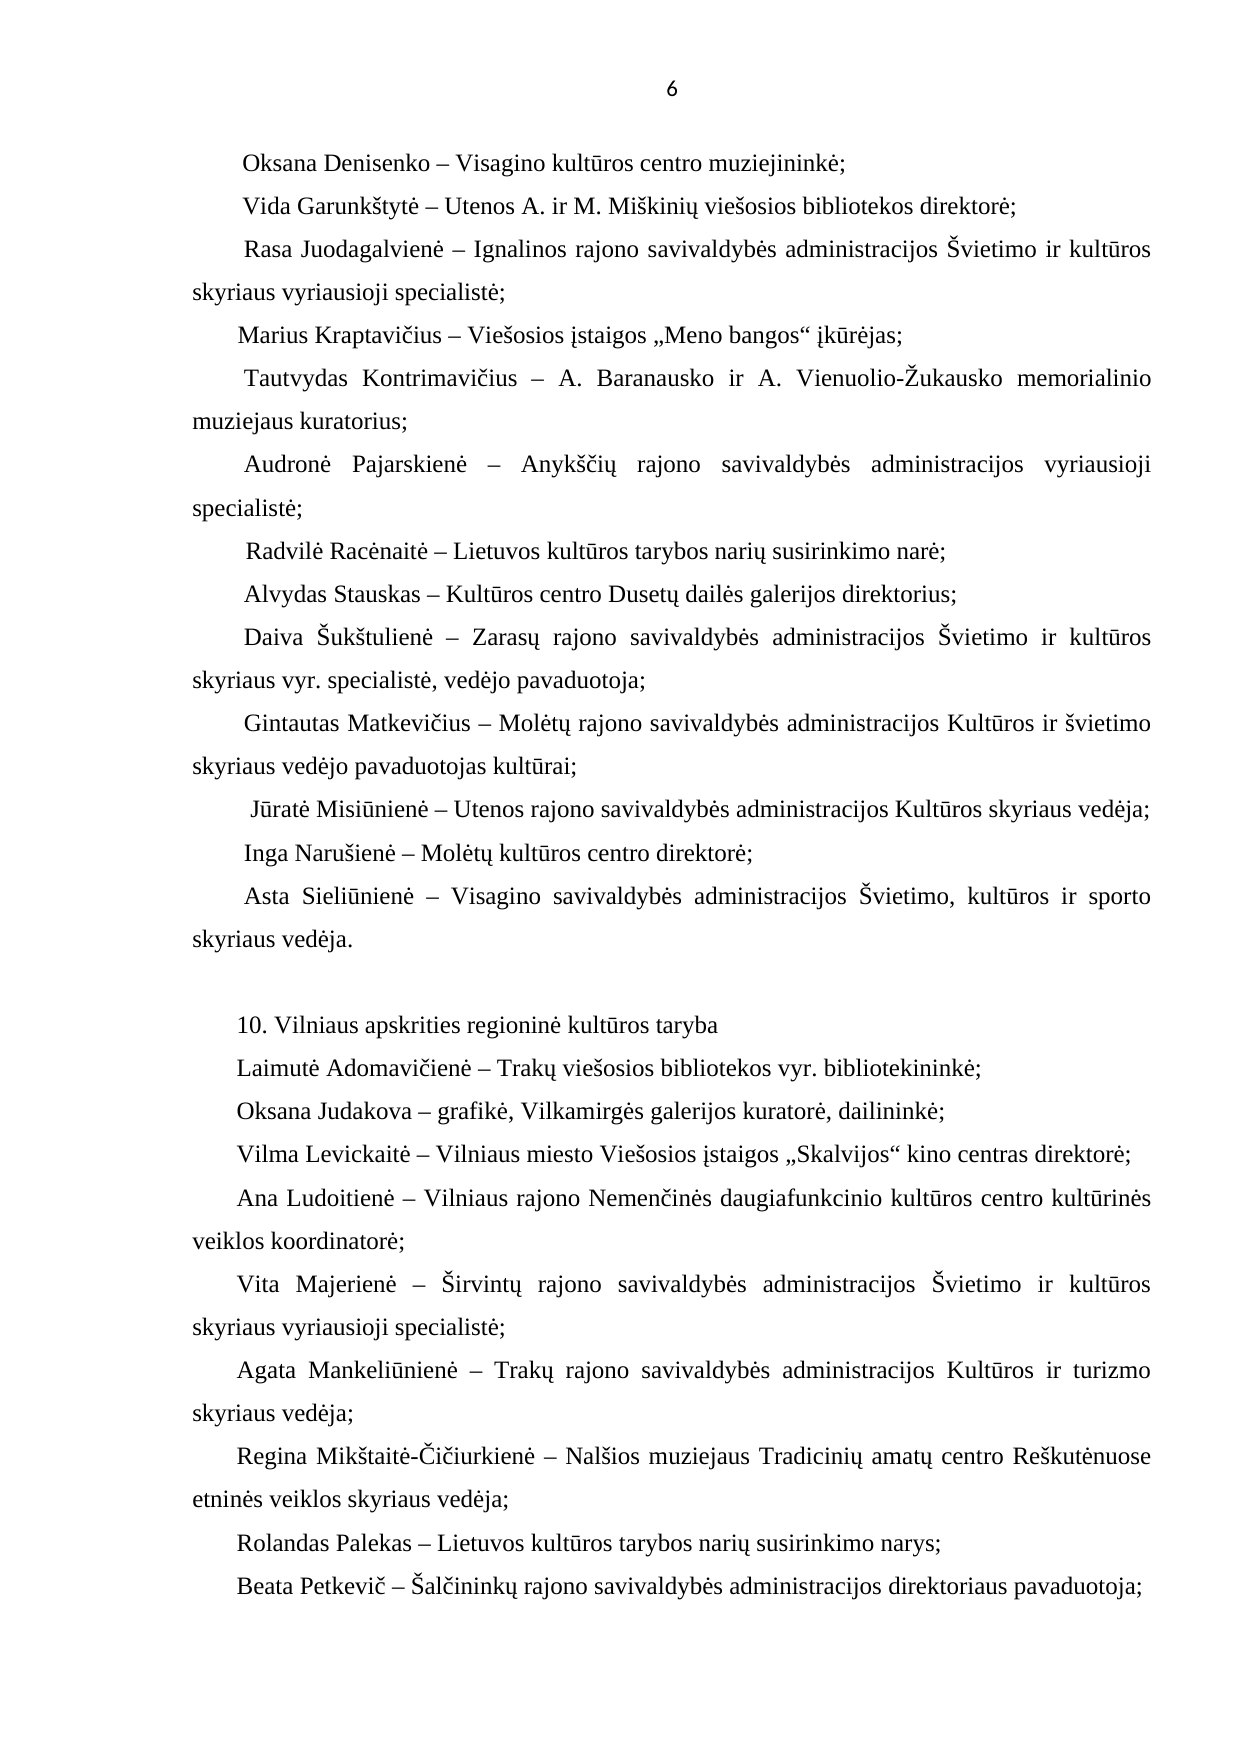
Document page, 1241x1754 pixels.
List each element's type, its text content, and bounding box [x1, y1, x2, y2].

text Rasa Juodagalvienė – Ignalinos rajono savivaldybės administracijos Švietimo ir kultūros skyriaus vyriausioji specialistė; [192, 234, 1152, 306]
text Oksana Judakova – grafikė, Vilkamirgės galerijos kuratorė, dailininkė; [192, 1096, 1152, 1125]
text Agata Mankeliūnienė – Trakų rajono savivaldybės administracijos Kultūros ir turizmo skyriaus vedėja; [192, 1355, 1152, 1427]
text Tautvydas Kontrimavičius – A. Baranausko ir A. Vienuolio-Žukausko memorialinio muziejaus kuratorius; [192, 363, 1152, 435]
text Jūratė Misiūnienė – Utenos rajono savivaldybės administracijos Kultūros skyriaus vedėja; [192, 794, 1152, 823]
text Ana Ludoitienė – Vilniaus rajono Nemenčinės daugiafunkcinio kultūros centro kultūrinės veiklos koordinatorė; [192, 1183, 1152, 1254]
text Marius Kraptavičius – Viešosios įstaigos „Meno bangos“ įkūrėjas; [192, 320, 1152, 349]
text Regina Mikštaitė-Čičiurkienė – Nalšios muziejaus Tradicinių amatų centro Reškutėnuose etninės veiklos skyriaus vedėja; [192, 1441, 1152, 1513]
text Vita Majerienė – Širvintų rajono savivaldybės administracijos Švietimo ir kultūros skyriaus vyriausioji specialistė; [192, 1269, 1152, 1341]
text Beata Petkevič – Šalčininkų rajono savivaldybės administracijos direktoriaus pavaduotoja; [192, 1571, 1152, 1599]
text 10. Vilniaus apskrities regioninė kultūros taryba [192, 1010, 1152, 1039]
text Oksana Denisenko – Visagino kultūros centro muziejininkė; [242, 148, 1152, 176]
text Alvydas Stauskas – Kultūros centro Dusetų dailės galerijos direktorius; [192, 579, 1152, 608]
text Audronė Pajarskienė – Anykščių rajono savivaldybės administracijos vyriausioji specialistė; [192, 449, 1152, 521]
text Gintautas Matkevičius – Molėtų rajono savivaldybės administracijos Kultūros ir švietimo skyriaus vedėjo pavaduotojas kultūrai; [192, 708, 1152, 780]
text Rolandas Palekas – Lietuvos kultūros tarybos narių susirinkimo narys; [192, 1528, 1152, 1556]
text Asta Sieliūnienė – Visagino savivaldybės administracijos Švietimo, kultūros ir sporto skyriaus vedėja. [192, 881, 1152, 953]
text Vida Garunkštytė – Utenos A. ir M. Miškinių viešosios bibliotekos direktorė; [242, 191, 1152, 219]
text Vilma Levickaitė – Vilniaus miesto Viešosios įstaigos „Skalvijos“ kino centras direktorė; [192, 1139, 1152, 1168]
text Laimutė Adomavičienė – Trakų viešosios bibliotekos vyr. bibliotekininkė; [192, 1053, 1152, 1082]
text Daiva Šukštulienė – Zarasų rajono savivaldybės administracijos Švietimo ir kultūros skyriaus vyr. specialistė, vedėjo pavaduotoja; [192, 622, 1152, 694]
text Inga Narušienė – Molėtų kultūros centro direktorė; [192, 838, 1152, 866]
text Radvilė Racėnaitė – Lietuvos kultūros tarybos narių susirinkimo narė; [192, 536, 1152, 564]
